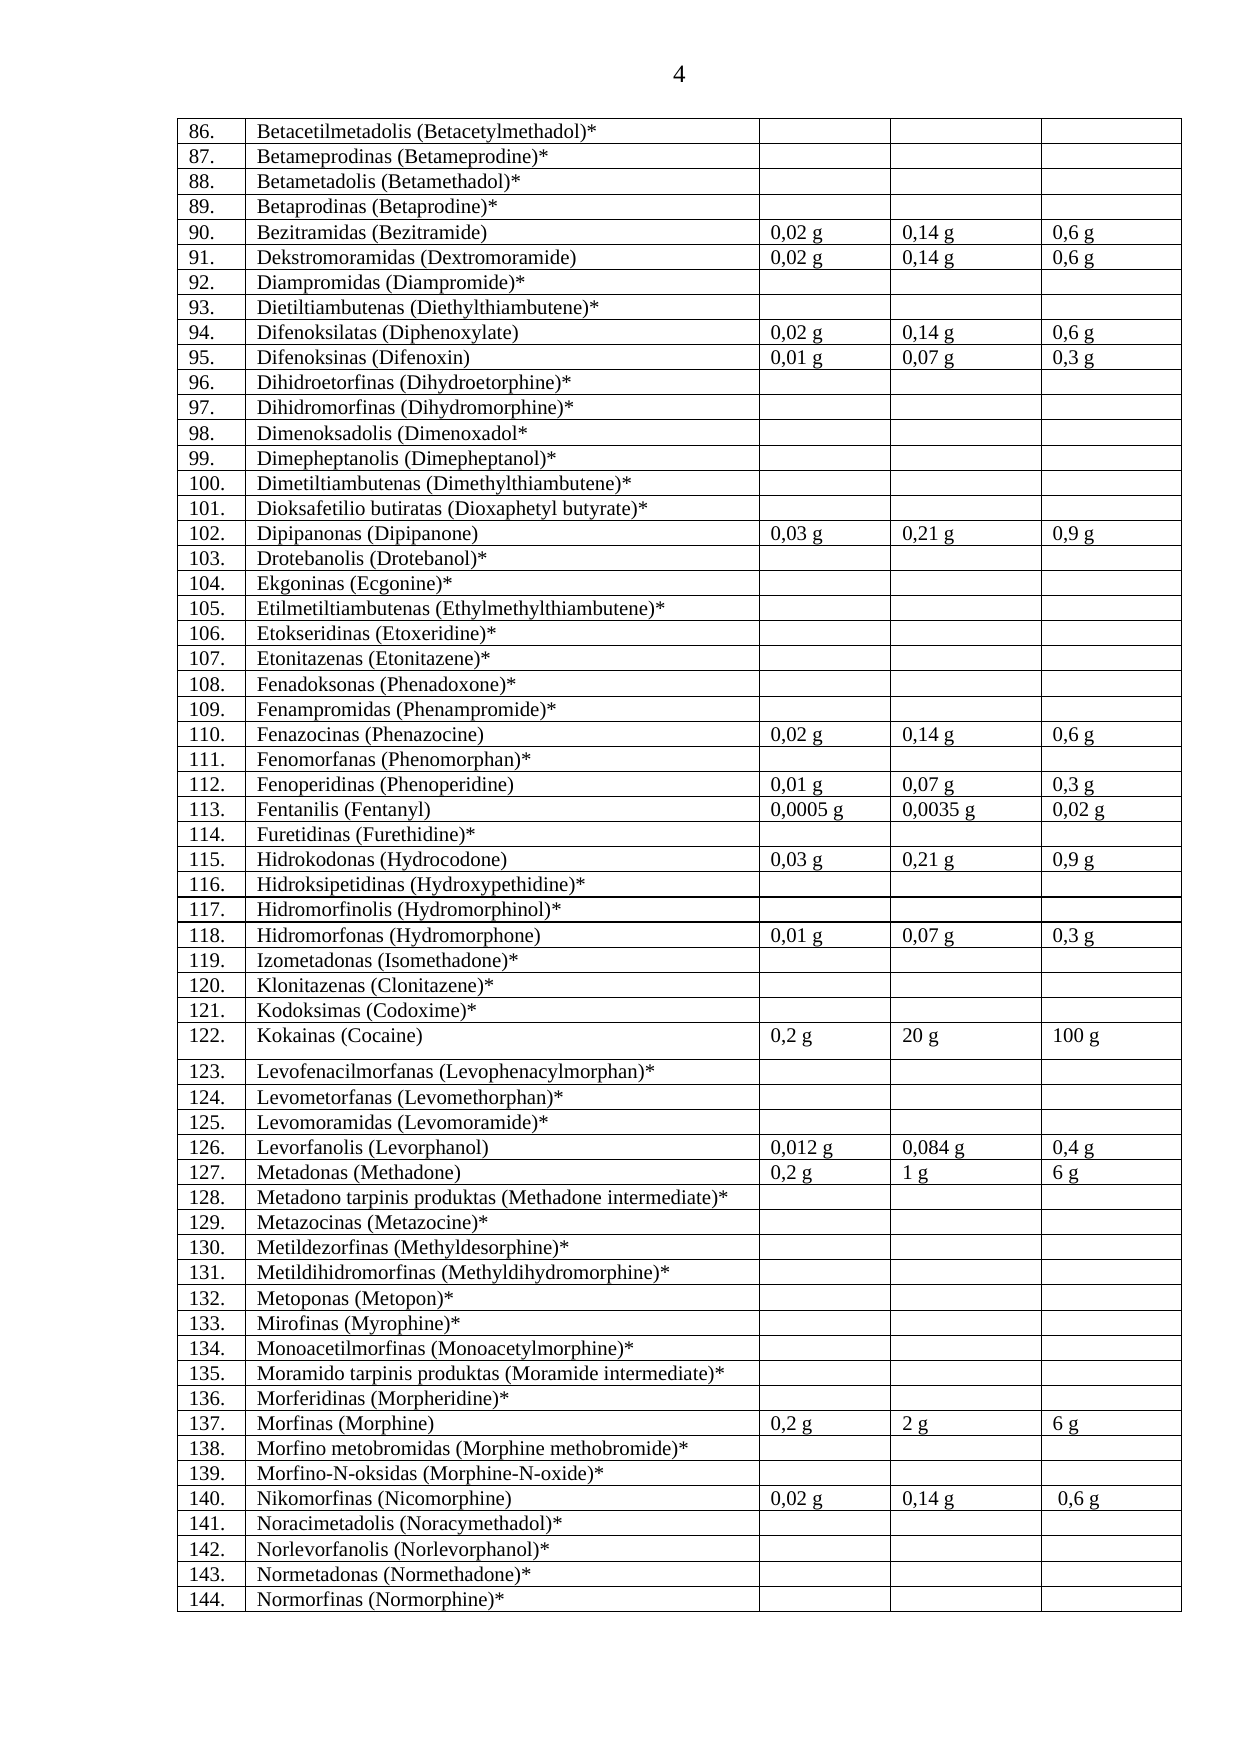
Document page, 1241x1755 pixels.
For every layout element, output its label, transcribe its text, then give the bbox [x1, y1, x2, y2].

table_cell Metadonas (Methadone) [246, 1160, 759, 1184]
table_cell 0,03 g [760, 521, 890, 545]
table_cell [1042, 1235, 1181, 1259]
table_cell [891, 169, 1041, 193]
table_cell [760, 1386, 890, 1410]
table_cell [760, 1587, 890, 1611]
table_cell Fenazocinas (Phenazocine) [246, 722, 759, 746]
table_cell Fentanilis (Fentanyl) [246, 797, 759, 821]
table_cell [1042, 446, 1181, 469]
table_cell [760, 1436, 890, 1460]
table_cell [760, 370, 890, 394]
table_cell [1042, 1185, 1181, 1209]
table_cell [891, 119, 1041, 143]
table_cell [760, 446, 890, 469]
table_cell Fenoperidinas (Phenoperidine) [246, 772, 759, 796]
table_cell [1042, 998, 1181, 1022]
table_cell [1042, 1536, 1181, 1561]
table_cell Normorfinas (Normorphine)* [246, 1587, 759, 1611]
table_cell [891, 998, 1041, 1022]
table_cell [760, 1511, 890, 1535]
table_cell [1042, 822, 1181, 846]
table_cell [760, 471, 890, 495]
table_cell Norlevorfanolis (Norlevorphanol)* [246, 1536, 759, 1561]
table_cell [891, 1336, 1041, 1360]
table_cell [760, 1562, 890, 1586]
table_cell 0,2 g [760, 1160, 890, 1184]
table_cell 0,6 g [1042, 1486, 1181, 1510]
table_cell 0,02 g [760, 1486, 890, 1510]
table_cell [760, 1285, 890, 1309]
table_cell [1042, 1260, 1181, 1284]
table_cell [1042, 1210, 1181, 1234]
table_cell [1042, 195, 1181, 218]
table_cell [760, 1060, 890, 1083]
table_cell 121. [178, 998, 245, 1022]
table_cell [760, 1536, 890, 1561]
table_cell [760, 546, 890, 570]
table_cell Morfino metobromidas (Morphine methobromide)* [246, 1436, 759, 1460]
table_cell 6 g [1042, 1160, 1181, 1184]
table_cell 110. [178, 722, 245, 746]
table_cell [891, 671, 1041, 696]
table_cell 123. [178, 1060, 245, 1083]
table_cell 125. [178, 1110, 245, 1134]
table_cell [1042, 973, 1181, 997]
table_cell [891, 1110, 1041, 1134]
table_cell 106. [178, 621, 245, 645]
table_cell 0,01 g [760, 923, 890, 947]
table_cell 143. [178, 1562, 245, 1586]
table_cell 135. [178, 1361, 245, 1385]
table_cell Hidromorfinolis (Hydromorphinol)* [246, 898, 759, 921]
table_cell Monoacetilmorfinas (Monoacetylmorphine)* [246, 1336, 759, 1360]
table_cell Morferidinas (Morpheridine)* [246, 1386, 759, 1410]
table_cell Morfino-N-oksidas (Morphine-N-oxide)* [246, 1461, 759, 1485]
table_cell [1042, 621, 1181, 645]
table_cell [760, 1311, 890, 1334]
table_cell [891, 270, 1041, 294]
table_cell [760, 621, 890, 645]
table_cell [891, 1461, 1041, 1485]
table_cell [891, 295, 1041, 319]
table_cell Metazocinas (Metazocine)* [246, 1210, 759, 1234]
table_cell Difenoksilatas (Diphenoxylate) [246, 320, 759, 344]
table_cell 0,14 g [891, 320, 1041, 344]
table_cell 0,07 g [891, 345, 1041, 369]
table_cell [1042, 1587, 1181, 1611]
table_cell [891, 596, 1041, 620]
table_cell [891, 1436, 1041, 1460]
table_cell 0,2 g [760, 1411, 890, 1435]
table_cell [760, 1185, 890, 1209]
table_cell Dimepheptanolis (Dimepheptanol)* [246, 446, 759, 469]
table_cell [1042, 1461, 1181, 1485]
table_cell Difenoksinas (Difenoxin) [246, 345, 759, 369]
table_cell [891, 395, 1041, 419]
table_cell [1042, 1562, 1181, 1586]
table_cell Dipipanonas (Dipipanone) [246, 521, 759, 545]
table_cell Izometadonas (Isomethadone)* [246, 948, 759, 972]
table_cell [891, 1185, 1041, 1209]
table_cell 88. [178, 169, 245, 193]
table_cell [891, 195, 1041, 218]
table_cell [891, 822, 1041, 846]
table_cell Fenomorfanas (Phenomorphan)* [246, 747, 759, 771]
table_cell [1042, 948, 1181, 972]
table_cell [1042, 872, 1181, 896]
table_cell 104. [178, 571, 245, 595]
table_cell Diampromidas (Diampromide)* [246, 270, 759, 294]
table_cell [1042, 747, 1181, 771]
table_cell [891, 973, 1041, 997]
table_cell 124. [178, 1085, 245, 1109]
table_cell [760, 496, 890, 520]
table_cell 117. [178, 898, 245, 921]
table_cell 115. [178, 847, 245, 871]
table_cell Metoponas (Metopon)* [246, 1285, 759, 1309]
table_cell [760, 646, 890, 670]
table_cell [760, 697, 890, 721]
table_cell [891, 1260, 1041, 1284]
table_cell [1042, 420, 1181, 444]
table_cell [891, 471, 1041, 495]
table_cell 87. [178, 144, 245, 168]
table_cell 0,14 g [891, 722, 1041, 746]
table_cell 128. [178, 1185, 245, 1209]
table_cell [891, 898, 1041, 921]
table_cell Nikomorfinas (Nicomorphine) [246, 1486, 759, 1510]
table_cell 98. [178, 420, 245, 444]
table_cell Metildihidromorfinas (Methyldihydromorphine)* [246, 1260, 759, 1284]
table_cell 0,07 g [891, 923, 1041, 947]
table_cell [760, 195, 890, 218]
table_cell 0,02 g [1042, 797, 1181, 821]
table_cell [891, 697, 1041, 721]
table_cell [760, 295, 890, 319]
table_cell [891, 621, 1041, 645]
table_cell [891, 1085, 1041, 1109]
table_cell [1042, 697, 1181, 721]
table_cell 0,02 g [760, 320, 890, 344]
table_cell [1042, 898, 1181, 921]
table_cell [760, 119, 890, 143]
table_cell [760, 1110, 890, 1134]
table_cell 122. [178, 1023, 245, 1058]
table_cell [1042, 1311, 1181, 1334]
table_cell [891, 446, 1041, 469]
table_cell 102. [178, 521, 245, 545]
table_cell [760, 872, 890, 896]
table_cell [760, 596, 890, 620]
table_cell 0,02 g [760, 220, 890, 244]
table_cell Ekgoninas (Ecgonine)* [246, 571, 759, 595]
table_cell Hidroksipetidinas (Hydroxypethidine)* [246, 872, 759, 896]
table_cell 96. [178, 370, 245, 394]
table_cell 99. [178, 446, 245, 469]
table_cell Etonitazenas (Etonitazene)* [246, 646, 759, 670]
table_cell [1042, 1085, 1181, 1109]
table_cell 0,012 g [760, 1135, 890, 1159]
table_cell 2 g [891, 1411, 1041, 1435]
table_cell Dimenoksadolis (Dimenoxadol* [246, 420, 759, 444]
table_cell [760, 1461, 890, 1485]
table_cell [891, 646, 1041, 670]
table_cell 133. [178, 1311, 245, 1334]
table_cell [891, 1562, 1041, 1586]
table_cell [1042, 571, 1181, 595]
table_cell 97. [178, 395, 245, 419]
table_cell 140. [178, 1486, 245, 1510]
table_cell [1042, 646, 1181, 670]
table_cell [891, 1311, 1041, 1334]
table_cell Dimetiltiambutenas (Dimethylthiambutene)* [246, 471, 759, 495]
table_cell [891, 1536, 1041, 1561]
table_cell 0,02 g [760, 722, 890, 746]
table_cell 119. [178, 948, 245, 972]
table_cell Betaprodinas (Betaprodine)* [246, 195, 759, 218]
table_cell 0,084 g [891, 1135, 1041, 1159]
table_cell [1042, 1511, 1181, 1535]
table_cell [1042, 471, 1181, 495]
table_cell 0,21 g [891, 847, 1041, 871]
table_cell [1042, 1110, 1181, 1134]
table_cell [891, 948, 1041, 972]
table_cell 114. [178, 822, 245, 846]
table_cell [891, 496, 1041, 520]
table_cell [891, 1511, 1041, 1535]
table_cell [891, 747, 1041, 771]
table_cell 89. [178, 195, 245, 218]
table_cell [760, 747, 890, 771]
table_cell [891, 1235, 1041, 1259]
table_cell 142. [178, 1536, 245, 1561]
table_cell 0,6 g [1042, 722, 1181, 746]
table_cell [760, 395, 890, 419]
table_cell 136. [178, 1386, 245, 1410]
table_cell Levofenacilmorfanas (Levophenacylmorphan)* [246, 1060, 759, 1083]
table_cell 139. [178, 1461, 245, 1485]
table_cell [1042, 295, 1181, 319]
table_cell 127. [178, 1160, 245, 1184]
table_cell [1042, 546, 1181, 570]
table_cell [760, 973, 890, 997]
table_cell Betacetilmetadolis (Betacetylmethadol)* [246, 119, 759, 143]
table_cell [891, 1060, 1041, 1083]
table_cell [1042, 169, 1181, 193]
table_cell Bezitramidas (Bezitramide) [246, 220, 759, 244]
table_cell 1 g [891, 1160, 1041, 1184]
table_cell [891, 872, 1041, 896]
table_cell 0,6 g [1042, 220, 1181, 244]
table_cell 0,21 g [891, 521, 1041, 545]
table_cell [1042, 144, 1181, 168]
table_cell [1042, 1336, 1181, 1360]
table_cell [1042, 671, 1181, 696]
table_cell [760, 169, 890, 193]
table_cell [1042, 1361, 1181, 1385]
table_cell 0,0035 g [891, 797, 1041, 821]
table_cell 0,3 g [1042, 923, 1181, 947]
table_cell Dekstromoramidas (Dextromoramide) [246, 245, 759, 269]
table_cell Drotebanolis (Drotebanol)* [246, 546, 759, 570]
table_cell 109. [178, 697, 245, 721]
table_cell 129. [178, 1210, 245, 1234]
table_cell 0,9 g [1042, 847, 1181, 871]
table_cell 0,02 g [760, 245, 890, 269]
table_cell 131. [178, 1260, 245, 1284]
table_cell Metildezorfinas (Methyldesorphine)* [246, 1235, 759, 1259]
table_cell [760, 270, 890, 294]
table_cell 0,07 g [891, 772, 1041, 796]
table_cell 90. [178, 220, 245, 244]
table_cell Metadono tarpinis produktas (Methadone intermediate)* [246, 1185, 759, 1209]
table_cell [891, 1587, 1041, 1611]
table_cell Hidromorfonas (Hydromorphone) [246, 923, 759, 947]
table_cell 95. [178, 345, 245, 369]
table_cell [760, 998, 890, 1022]
table_cell 111. [178, 747, 245, 771]
table_cell [760, 822, 890, 846]
table_cell 108. [178, 671, 245, 696]
table_cell [891, 420, 1041, 444]
table_cell Klonitazenas (Clonitazene)* [246, 973, 759, 997]
table_cell 0,9 g [1042, 521, 1181, 545]
table_cell [760, 898, 890, 921]
table_cell 0,6 g [1042, 320, 1181, 344]
table_cell 144. [178, 1587, 245, 1611]
table_cell Levorfanolis (Levorphanol) [246, 1135, 759, 1159]
table_cell Morfinas (Morphine) [246, 1411, 759, 1435]
table_cell [1042, 496, 1181, 520]
table_cell Moramido tarpinis produktas (Moramide intermediate)* [246, 1361, 759, 1385]
table_cell 0,4 g [1042, 1135, 1181, 1159]
table_cell 0,0005 g [760, 797, 890, 821]
table_cell [760, 1210, 890, 1234]
table_cell 93. [178, 295, 245, 319]
table_cell 100 g [1042, 1023, 1181, 1058]
table_cell Fenampromidas (Phenampromide)* [246, 697, 759, 721]
table_cell 86. [178, 119, 245, 143]
table_cell 118. [178, 923, 245, 947]
table_cell [891, 1386, 1041, 1410]
table_cell Normetadonas (Normethadone)* [246, 1562, 759, 1586]
table_cell [760, 671, 890, 696]
table_cell [760, 1361, 890, 1385]
table_cell [760, 1336, 890, 1360]
table_cell 113. [178, 797, 245, 821]
table_cell [1042, 1060, 1181, 1083]
table_cell 92. [178, 270, 245, 294]
table_cell [1042, 596, 1181, 620]
table_cell Kodoksimas (Codoxime)* [246, 998, 759, 1022]
table_cell [1042, 395, 1181, 419]
table_cell 103. [178, 546, 245, 570]
table_cell [891, 546, 1041, 570]
table_cell Furetidinas (Furethidine)* [246, 822, 759, 846]
table_cell [1042, 119, 1181, 143]
table_cell 0,14 g [891, 1486, 1041, 1510]
table_cell 100. [178, 471, 245, 495]
table_cell [760, 1085, 890, 1109]
table_cell 20 g [891, 1023, 1041, 1058]
table_cell 130. [178, 1235, 245, 1259]
table_cell 132. [178, 1285, 245, 1309]
table_cell Dietiltiambutenas (Diethylthiambutene)* [246, 295, 759, 319]
table_cell Fenadoksonas (Phenadoxone)* [246, 671, 759, 696]
table_cell [760, 1235, 890, 1259]
table_cell [891, 571, 1041, 595]
table_cell [1042, 1285, 1181, 1309]
table_cell 0,2 g [760, 1023, 890, 1058]
table_cell Dioksafetilio butiratas (Dioxaphetyl butyrate)* [246, 496, 759, 520]
table_cell [760, 144, 890, 168]
table_cell Kokainas (Cocaine) [246, 1023, 759, 1058]
table_cell 126. [178, 1135, 245, 1159]
table_cell [760, 571, 890, 595]
table_cell 120. [178, 973, 245, 997]
table_cell 112. [178, 772, 245, 796]
table_cell 0,6 g [1042, 245, 1181, 269]
table_cell [891, 370, 1041, 394]
table_cell [760, 948, 890, 972]
table_cell Levometorfanas (Levomethorphan)* [246, 1085, 759, 1109]
table_cell [1042, 1386, 1181, 1410]
table_cell 0,14 g [891, 220, 1041, 244]
table_cell 0,03 g [760, 847, 890, 871]
table_cell 6 g [1042, 1411, 1181, 1435]
table_cell [1042, 270, 1181, 294]
table_cell Betameprodinas (Betameprodine)* [246, 144, 759, 168]
table_cell 134. [178, 1336, 245, 1360]
table_cell 0,3 g [1042, 345, 1181, 369]
table_cell [891, 1361, 1041, 1385]
table_cell 0,14 g [891, 245, 1041, 269]
table_cell 0,3 g [1042, 772, 1181, 796]
table_cell 141. [178, 1511, 245, 1535]
table_cell 94. [178, 320, 245, 344]
table_cell [1042, 1436, 1181, 1460]
table_cell 107. [178, 646, 245, 670]
table_cell Etokseridinas (Etoxeridine)* [246, 621, 759, 645]
table_cell [891, 1210, 1041, 1234]
table_cell Mirofinas (Myrophine)* [246, 1311, 759, 1334]
table_cell Hidrokodonas (Hydrocodone) [246, 847, 759, 871]
table_cell Dihidroetorfinas (Dihydroetorphine)* [246, 370, 759, 394]
table_cell Noracimetadolis (Noracymethadol)* [246, 1511, 759, 1535]
table_cell 137. [178, 1411, 245, 1435]
table_cell Dihidromorfinas (Dihydromorphine)* [246, 395, 759, 419]
table_cell [891, 1285, 1041, 1309]
table_cell 116. [178, 872, 245, 896]
table_cell [891, 144, 1041, 168]
table_cell 138. [178, 1436, 245, 1460]
table_cell [1042, 370, 1181, 394]
table_cell Etilmetiltiambutenas (Ethylmethylthiambutene)* [246, 596, 759, 620]
table_cell 91. [178, 245, 245, 269]
table_cell 105. [178, 596, 245, 620]
table_cell [760, 420, 890, 444]
table_cell 0,01 g [760, 345, 890, 369]
table_cell [760, 1260, 890, 1284]
table_cell 0,01 g [760, 772, 890, 796]
table_cell Betametadolis (Betamethadol)* [246, 169, 759, 193]
table_cell 101. [178, 496, 245, 520]
table_cell Levomoramidas (Levomoramide)* [246, 1110, 759, 1134]
